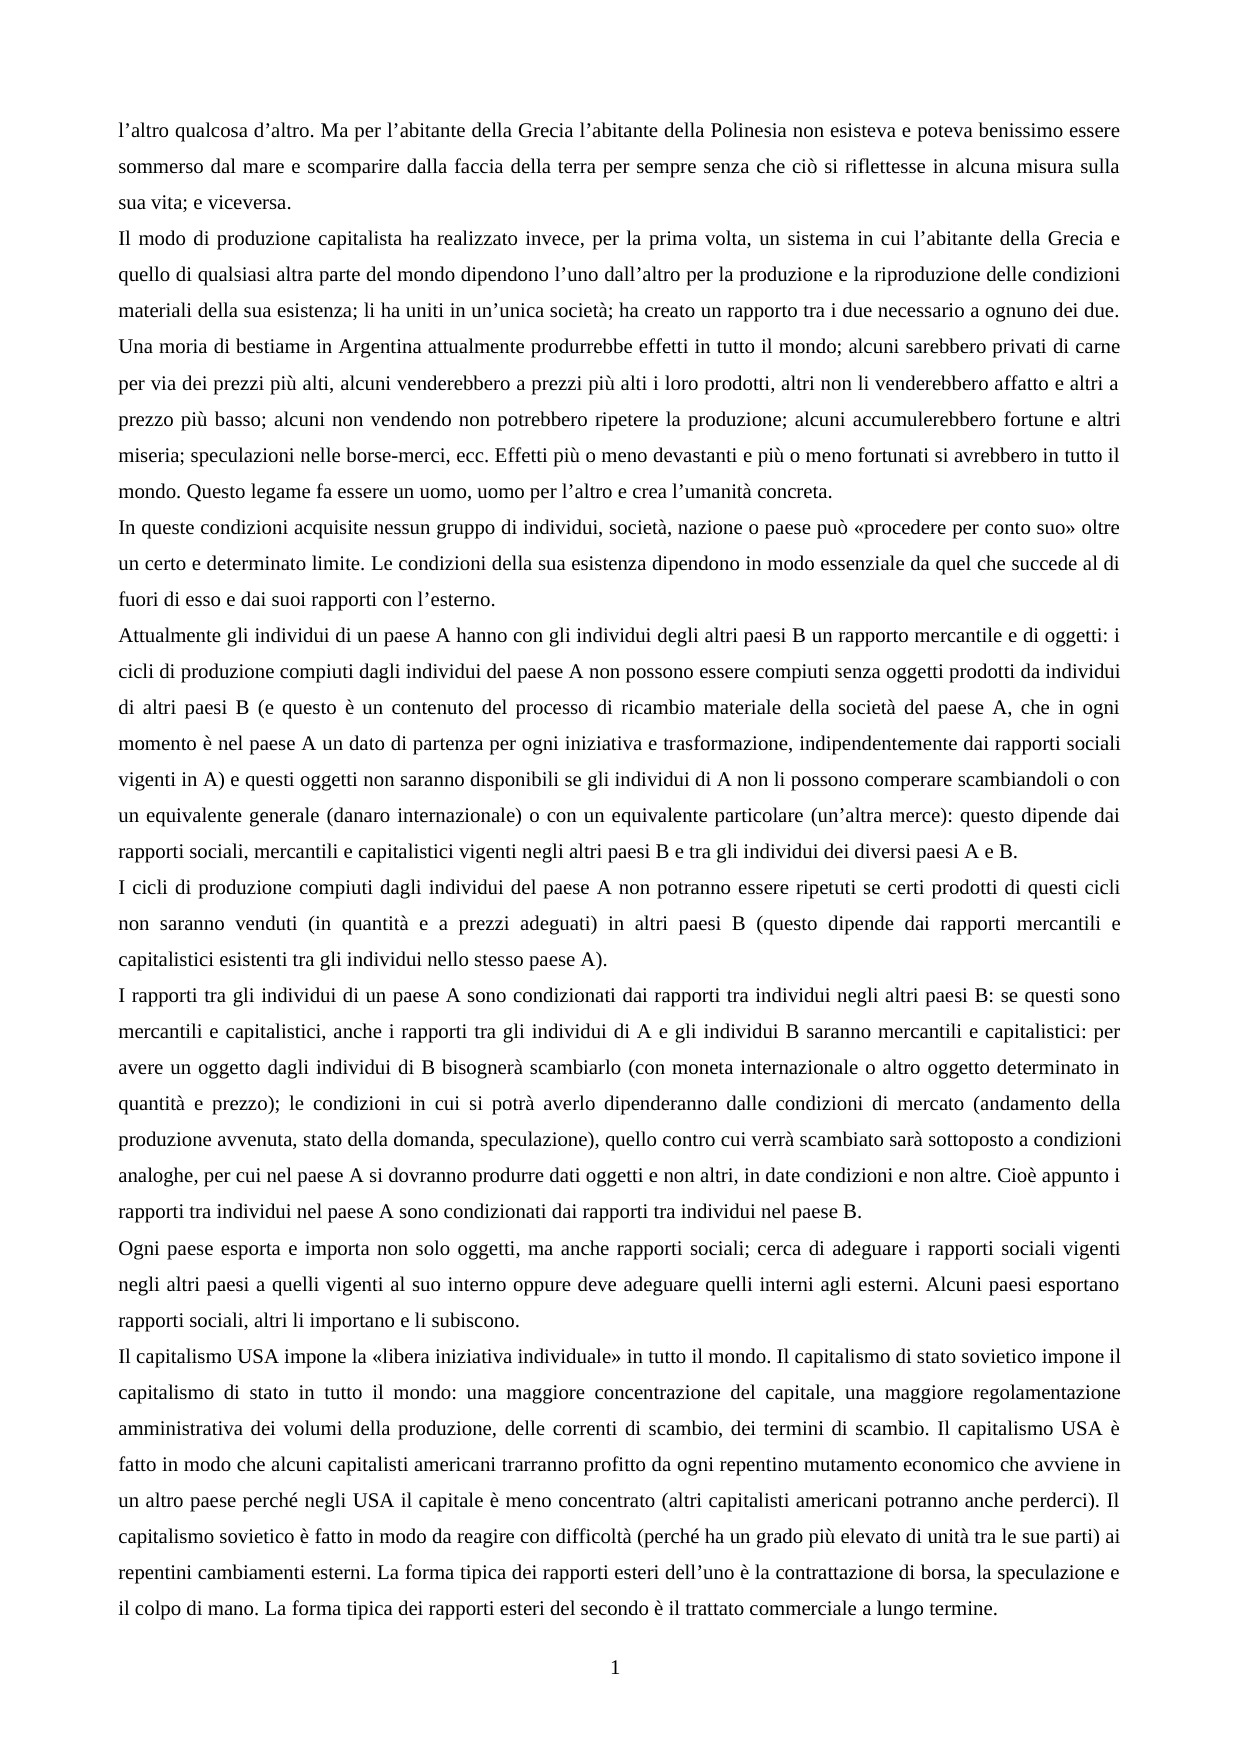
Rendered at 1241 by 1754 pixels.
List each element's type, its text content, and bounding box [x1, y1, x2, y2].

text In queste condizioni acquisite nessun gruppo di individui, società, nazione o paese può «procedere per conto suo» oltre un certo e determinato limite. Le condizioni della sua esistenza dipendono in modo essenziale da quel che succede al di fuori di esso e dai suoi rapporti con l’esterno. [118, 514, 1122, 611]
text Ogni paese esporta e importa non solo oggetti, ma anche rapporti sociali; cerca di adeguare i rapporti sociali vigenti negli altri paesi a quelli vigenti al suo interno oppure deve adeguare quelli interni agli esterni. Alcuni paesi esportano rapporti sociali, altri li importano e li subiscono. [118, 1235, 1122, 1332]
text l’altro qualcosa d’altro. Ma per l’abitante della Grecia l’abitante della Polinesia non esisteva e poteva benissimo essere sommerso dal mare e scomparire dalla faccia della terra per sempre senza che ciò si riflettesse in alcuna misura sulla sua vita; e viceversa. [118, 118, 1122, 214]
text I rapporti tra gli individui di un paese A sono condizionati dai rapporti tra individui negli altri paesi B: se questi sono mercantili e capitalistici, anche i rapporti tra gli individui di A e gli individui B saranno mercantili e capitalistici: per avere un oggetto dagli individui di B bisognerà scambiarlo (con moneta internazionale o altro oggetto determinato in quantità e prezzo); le condizioni in cui si potrà averlo dipenderanno dalle condizioni di mercato (andamento della produzione avvenuta, stato della domanda, speculazione), quello contro cui verrà scambiato sarà sottoposto a condizioni analoghe, per cui nel paese A si dovranno produrre dati oggetti e non altri, in date condizioni e non altre. Cioè appunto i rapporti tra individui nel paese A sono condizionati dai rapporti tra individui nel paese B. [118, 983, 1122, 1223]
text Il capitalismo USA impone la «libera iniziativa individuale» in tutto il mondo. Il capitalismo di stato sovietico impone il capitalismo di stato in tutto il mondo: una maggiore concentrazione del capitale, una maggiore regolamentazione amministrativa dei volumi della produzione, delle correnti di scambio, dei termini di scambio. Il capitalismo USA è fatto in modo che alcuni capitalisti americani trarranno profitto da ogni repentino mutamento economico che avviene in un altro paese perché negli USA il capitale è meno concentrato (altri capitalisti americani potranno anche perderci). Il capitalismo sovietico è fatto in modo da reagire con difficoltà (perché ha un grado più elevato di unità tra le sue parti) ai repentini cambiamenti esterni. La forma tipica dei rapporti esteri dell’uno è la contrattazione di borsa, la speculazione e il colpo di mano. La forma tipica dei rapporti esteri del secondo è il trattato commerciale a lungo termine. [118, 1343, 1122, 1620]
text Il modo di produzione capitalista ha realizzato invece, per la prima volta, un sistema in cui l’abitante della Grecia e quello di qualsiasi altra parte del mondo dipendono l’uno dall’altro per la produzione e la riproduzione delle condizioni materiali della sua esistenza; li ha uniti in un’unica società; ha creato un rapporto tra i due necessario a ognuno dei due. Una moria di bestiame in Argentina attualmente produrrebbe effetti in tutto il mondo; alcuni sarebbero privati di carne per via dei prezzi più alti, alcuni venderebbero a prezzi più alti i loro prodotti, altri non li venderebbero affatto e altri a prezzo più basso; alcuni non vendendo non potrebbero ripetere la produzione; alcuni accumulerebbero fortune e altri miseria; speculazioni nelle borse-merci, ecc. Effetti più o meno devastanti e più o meno fortunati si avrebbero in tutto il mondo. Questo legame fa essere un uomo, uomo per l’altro e crea l’umanità concreta. [118, 226, 1122, 503]
text Attualmente gli individui di un paese A hanno con gli individui degli altri paesi B un rapporto mercantile e di oggetti: i cicli di produzione compiuti dagli individui del paese A non possono essere compiuti senza oggetti prodotti da individui di altri paesi B (e questo è un contenuto del processo di ricambio materiale della società del paese A, che in ogni momento è nel paese A un dato di partenza per ogni iniziativa e trasformazione, indipendentemente dai rapporti sociali vigenti in A) e questi oggetti non saranno disponibili se gli individui di A non li possono comperare scambiandoli o con un equivalente generale (danaro internazionale) o con un equivalente particolare (un’altra merce): questo dipende dai rapporti sociali, mercantili e capitalistici vigenti negli altri paesi B e tra gli individui dei diversi paesi A e B. [118, 623, 1122, 863]
text I cicli di produzione compiuti dagli individui del paese A non potranno essere ripetuti se certi prodotti di questi cicli non saranno venduti (in quantità e a prezzi adeguati) in altri paesi B (questo dipende dai rapporti mercantili e capitalistici esistenti tra gli individui nello stesso paese A). [118, 875, 1122, 971]
